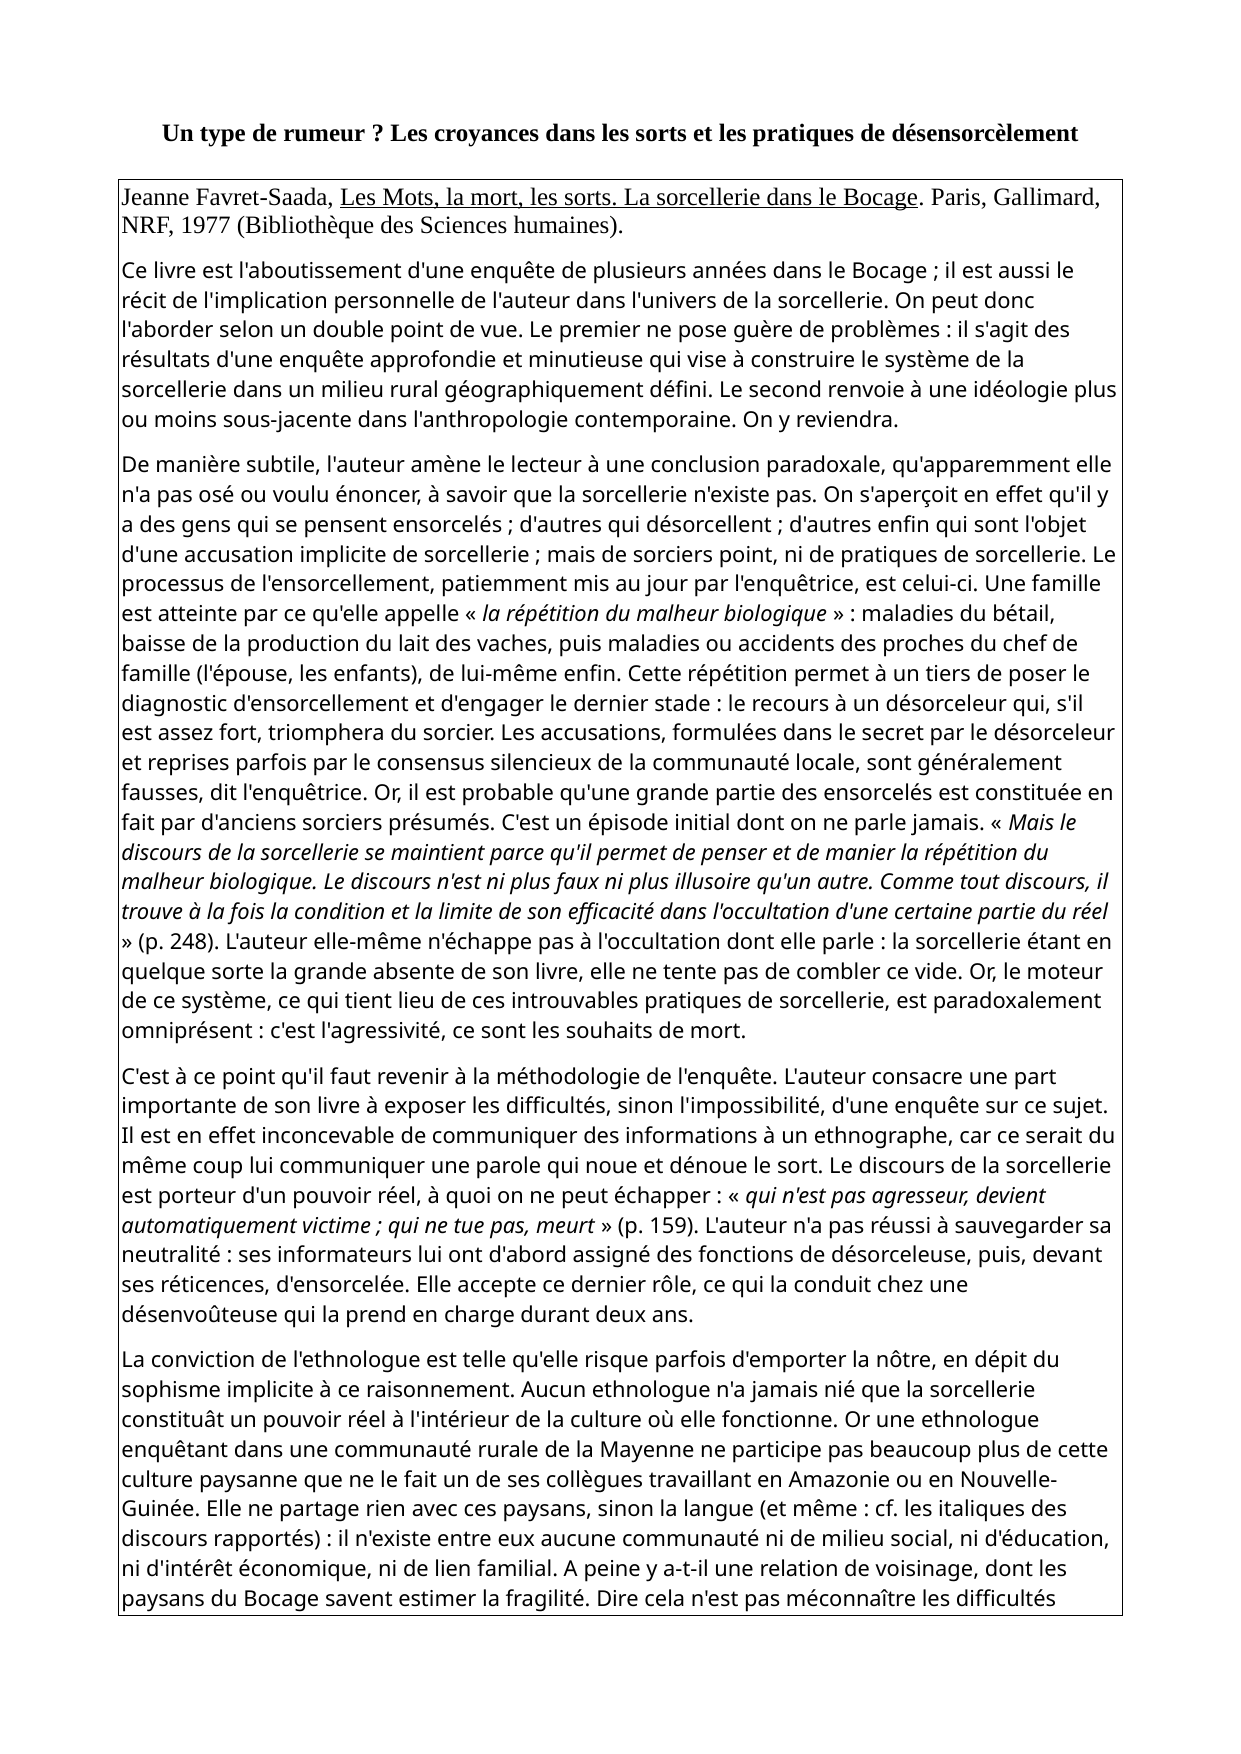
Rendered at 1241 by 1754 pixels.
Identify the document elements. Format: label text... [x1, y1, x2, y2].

text Jeanne Favret-Saada, Les Mots, la mort, les sorts. La sorcellerie dans le Bocage. Paris, Gallimard, NRF, 1977 (Bibliothèque des Sciences humaines). [119, 180, 1122, 239]
text Ce livre est l'aboutissement d'une enquête de plusieurs années dans le Bocage ; il est aussi le récit de l'implication personnelle de l'auteur dans l'univers de la sorcellerie. On peut donc l'aborder selon un double point de vue. Le premier ne pose guère de problèmes : il s'agit des résultats d'une enquête approfondie et minutieuse qui vise à construire le système de la sorcellerie dans un milieu rural géographiquement défini. Le second renvoie à une idéologie plus ou moins sous-jacente dans l'anthropologie contemporaine. On y reviendra. [119, 252, 1122, 433]
text De manière subtile, l'auteur amène le lecteur à une conclusion paradoxale, qu'apparemment elle n'a pas osé ou voulu énoncer, à savoir que la sorcellerie n'existe pas. On s'aperçoit en effet qu'il y a des gens qui se pensent ensorcelés ; d'autres qui désorcellent ; d'autres enfin qui sont l'objet d'une accusation implicite de sorcellerie ; mais de sorciers point, ni de pratiques de sorcellerie. Le processus de l'ensorcellement, patiemment mis au jour par l'enquêtrice, est celui-ci. Une famille est atteinte par ce qu'elle appelle « la répétition du malheur biologique » : maladies du bétail, baisse de la production du lait des vaches, puis maladies ou accidents des proches du chef de famille (l'épouse, les enfants), de lui-même enfin. Cette répétition permet à un tiers de poser le diagnostic d'ensorcellement et d'engager le dernier stade : le recours à un désorceleur qui, s'il est assez fort, triomphera du sorcier. Les accusations, formulées dans le secret par le désorceleur et reprises parfois par le consensus silencieux de la communauté locale, sont généralement fausses, dit l'enquêtrice. Or, il est probable qu'une grande partie des ensorcelés est constituée en fait par d'anciens sorciers présumés. C'est un épisode initial dont on ne parle jamais. « Mais le discours de la sorcellerie se maintient parce qu'il permet de penser et de manier la répétition du malheur biologique. Le discours n'est ni plus faux ni plus illusoire qu'un autre. Comme tout discours, il trouve à la fois la condition et la limite de son efficacité dans l'occultation d'une certaine partie du réel » (p. 248). L'auteur elle-même n'échappe pas à l'occultation dont elle parle : la sorcellerie étant en quelque sorte la grande absente de son livre, elle ne tente pas de combler ce vide. Or, le moteur de ce système, ce qui tient lieu de ces introuvables pratiques de sorcellerie, est paradoxalement omniprésent : c'est l'agressivité, ce sont les souhaits de mort. [119, 446, 1122, 1045]
text Un type de rumeur ? Les croyances dans les sorts et les pratiques de désensorcèlement [118, 118, 1122, 147]
text C'est à ce point qu'il faut revenir à la méthodologie de l'enquête. L'auteur consacre une part importante de son livre à exposer les difficultés, sinon l'impossibilité, d'une enquête sur ce sujet. Il est en effet inconcevable de communiquer des informations à un ethnographe, car ce serait du même coup lui communiquer une parole qui noue et dénoue le sort. Le discours de la sorcellerie est porteur d'un pouvoir réel, à quoi on ne peut échapper : « qui n'est pas agresseur, devient automatiquement victime ; qui ne tue pas, meurt » (p. 159). L'auteur n'a pas réussi à sauvegarder sa neutralité : ses informateurs lui ont d'abord assigné des fonctions de désorceleuse, puis, devant ses réticences, d'ensorcelée. Elle accepte ce dernier rôle, ce qui la conduit chez une désenvoûteuse qui la prend en charge durant deux ans. [119, 1058, 1122, 1329]
text La conviction de l'ethnologue est telle qu'elle risque parfois d'emporter la nôtre, en dépit du sophisme implicite à ce raisonnement. Aucun ethnologue n'a jamais nié que la sorcellerie constituât un pouvoir réel à l'intérieur de la culture où elle fonctionne. Or une ethnologue enquêtant dans une communauté rurale de la Mayenne ne participe pas beaucoup plus de cette culture paysanne que ne le fait un de ses collègues travaillant en Amazonie ou en Nouvelle-Guinée. Elle ne partage rien avec ces paysans, sinon la langue (et même : cf. les italiques des discours rapportés) : il n'existe entre eux aucune communauté ni de milieu social, ni d'éducation, ni d'intérêt économique, ni de lien familial. A peine y a-t-il une relation de voisinage, dont les paysans du Bocage savent estimer la fragilité. Dire cela n'est pas méconnaître les difficultés [119, 1341, 1122, 1615]
